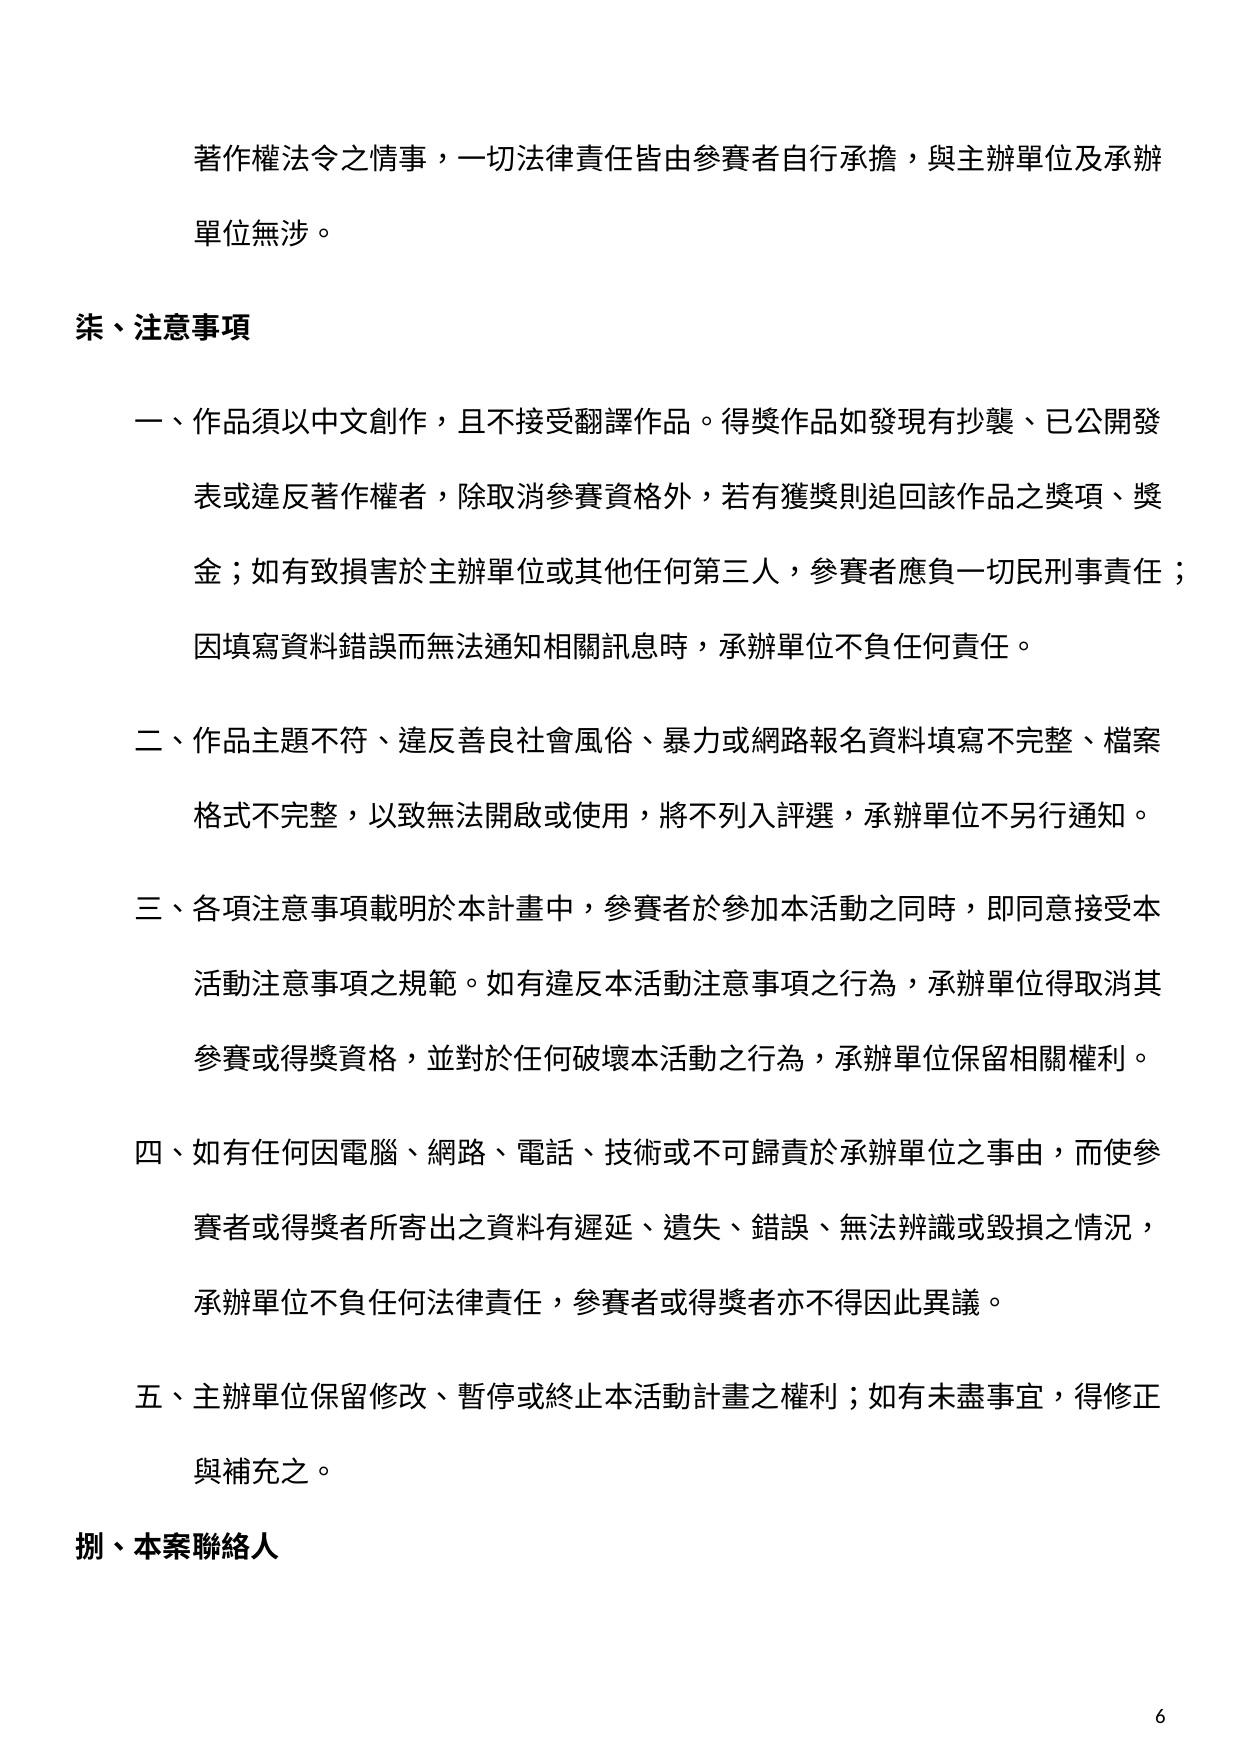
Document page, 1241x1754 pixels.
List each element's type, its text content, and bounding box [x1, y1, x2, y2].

list 著作權法令之情事，一切法律責任皆由參賽者自行承擔，與主辦單位及承辦單位無涉。 [134, 119, 1165, 269]
list 柒、注意事項 [75, 288, 1165, 363]
list 五、主辦單位保留修改、暫停或終止本活動計畫之權利；如有未盡事宜，得修正與補充之。 [134, 1357, 1165, 1507]
list 二、作品主題不符、違反善良社會風俗、暴力或網路報名資料填寫不完整、檔案格式不完整，以致無法開啟或使用，將不列入評選，承辦單位不另行通知。 [134, 701, 1165, 851]
list 三、各項注意事項載明於本計畫中，參賽者於參加本活動之同時，即同意接受本活動注意事項之規範。如有違反本活動注意事項之行為，承辦單位得取消其參賽或得獎資格，並對於任何破壞本活動之行為，承辦單位保留相關權利。 [134, 869, 1165, 1094]
list 捌、本案聯絡人 [75, 1507, 1165, 1582]
list 一、作品須以中文創作，且不接受翻譯作品。得獎作品如發現有抄襲、已公開發表或違反著作權者，除取消參賽資格外，若有獲獎則追回該作品之獎項、獎金；如有致損害於主辦單位或其他任何第三人，參賽者應負一切民刑事責任；因填寫資料錯誤而無法通知相關訊息時，承辦單位不負任何責任。 [134, 382, 1165, 682]
list 四、如有任何因電腦、網路、電話、技術或不可歸責於承辦單位之事由，而使參賽者或得獎者所寄出之資料有遲延、遺失、錯誤、無法辨識或毀損之情況，承辦單位不負任何法律責任，參賽者或得獎者亦不得因此異議。 [134, 1113, 1165, 1338]
